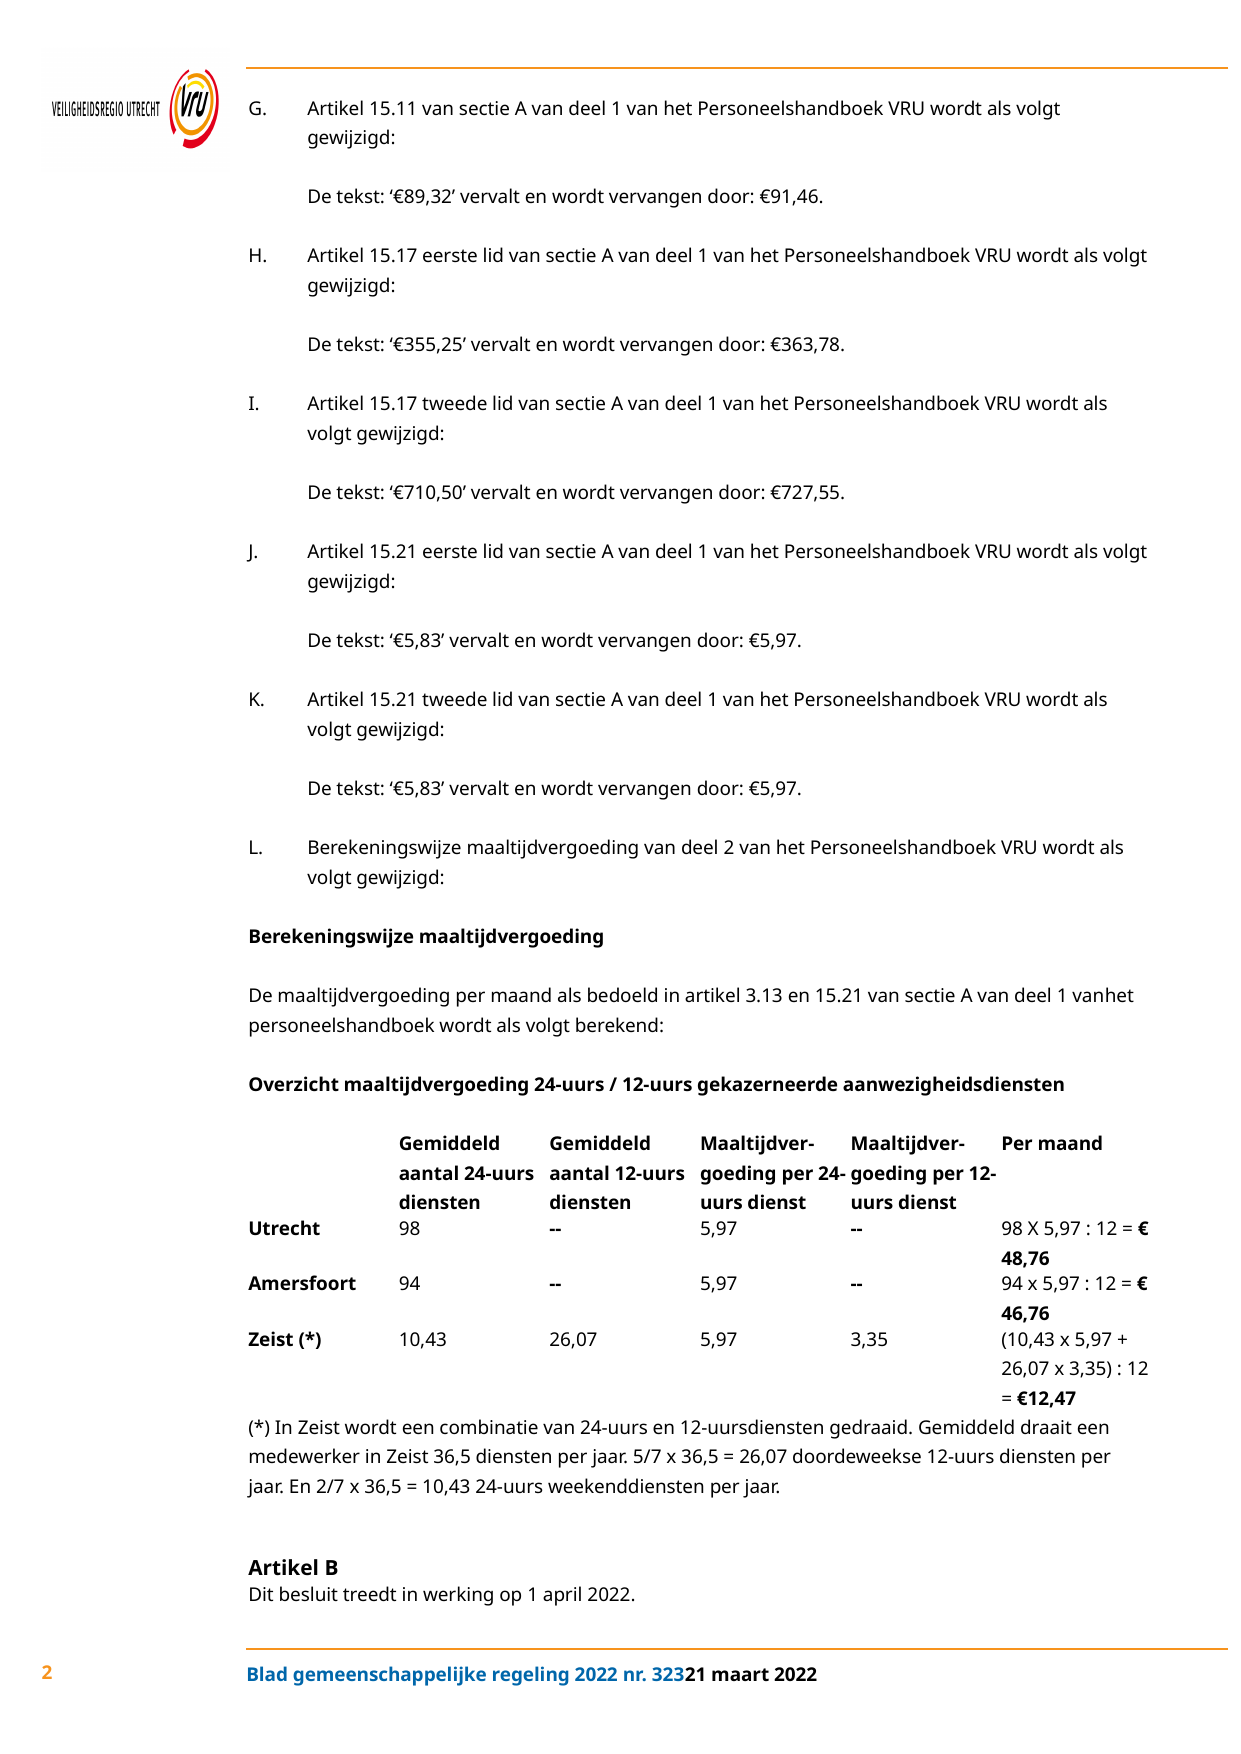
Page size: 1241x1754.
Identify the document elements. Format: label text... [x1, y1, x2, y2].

text De maaltijdvergoeding per maand als bedoeld in artikel 3.13 en 15.21 van sectie A van deel 1 vanhet personeelshandboek wordt als volgt berekend: [248, 982, 1152, 1038]
table_cell 94 x 5,97 : 12 = € 46,76 [1001, 1271, 1152, 1326]
list Artikel 15.21 eerste lid van sectie A van deel 1 van het Personeelshandboek VRU wordt als volgt gewijzigd: [248, 538, 1152, 594]
text Overzicht maaltijdvergoeding 24-uurs / 12-uurs gekazerneerde aanwezigheidsdiensten [248, 1071, 1152, 1097]
table_cell Utrecht [248, 1215, 398, 1271]
table_cell 3,35 [850, 1326, 1001, 1411]
picture [41, 47, 231, 172]
table_cell 94 [399, 1271, 549, 1326]
table_cell Amersfoort [248, 1271, 398, 1326]
table_header Gemiddeld aantal 24-uurs diensten [399, 1130, 549, 1215]
table_header Maaltijdver-goeding per 12-uurs dienst [850, 1130, 1001, 1215]
list De tekst: ‘€89,32’ vervalt en wordt vervangen door: €91,46. [248, 183, 1152, 209]
list Berekeningswijze maaltijdvergoeding van deel 2 van het Personeelshandboek VRU wordt als volgt gewijzigd: [248, 834, 1152, 890]
list De tekst: ‘€5,83’ vervalt en wordt vervangen door: €5,97. [248, 775, 1152, 801]
table_cell 5,97 [700, 1215, 850, 1271]
text Dit besluit treedt in werking op 1 april 2022. [248, 1582, 1152, 1607]
text (*) In Zeist wordt een combinatie van 24-uurs en 12-uursdiensten gedraaid. Gemiddeld draait een medewerker in Zeist 36,5 diensten per jaar. 5/7 x 36,5 = 26,07 doordeweekse 12-uurs diensten per jaar. En 2/7 x 36,5 = 10,43 24-uurs weekenddiensten per jaar. [248, 1414, 1152, 1499]
table_header [248, 1130, 398, 1215]
table_cell 5,97 [700, 1326, 850, 1411]
list Artikel 15.17 eerste lid van sectie A van deel 1 van het Personeelshandboek VRU wordt als volgt gewijzigd: [248, 243, 1152, 298]
table_cell -- [549, 1215, 700, 1271]
table_cell 98 [399, 1215, 549, 1271]
list Artikel 15.21 tweede lid van sectie A van deel 1 van het Personeelshandboek VRU wordt als volgt gewijzigd: [248, 686, 1152, 742]
table_cell Zeist (*) [248, 1326, 398, 1411]
list Artikel 15.17 tweede lid van sectie A van deel 1 van het Personeelshandboek VRU wordt als volgt gewijzigd: [248, 391, 1152, 446]
table_cell 98 X 5,97 : 12 = € 48,76 [1001, 1215, 1152, 1271]
table_header Maaltijdver-goeding per 24-uurs dienst [700, 1130, 850, 1215]
table_header Per maand [1001, 1130, 1152, 1215]
table_header Gemiddeld aantal 12-uurs diensten [549, 1130, 700, 1215]
list De tekst: ‘€355,25’ vervalt en wordt vervangen door: €363,78. [248, 331, 1152, 357]
list De tekst: ‘€710,50’ vervalt en wordt vervangen door: €727,55. [248, 479, 1152, 505]
list Artikel 15.11 van sectie A van deel 1 van het Personeelshandboek VRU wordt als volgt gewijzigd: [248, 95, 1152, 150]
table_cell -- [850, 1271, 1001, 1326]
list De tekst: ‘€5,83’ vervalt en wordt vervangen door: €5,97. [248, 627, 1152, 653]
table_cell 26,07 [549, 1326, 700, 1411]
text Berekeningswijze maaltijdvergoeding [248, 923, 1152, 949]
table_cell -- [549, 1271, 700, 1326]
table_cell 10,43 [399, 1326, 549, 1411]
text Artikel B [248, 1553, 1152, 1582]
table_cell 5,97 [700, 1271, 850, 1326]
table_cell -- [850, 1215, 1001, 1271]
table_cell (10,43 x 5,97 + 26,07 x 3,35) : 12 = €12,47 [1001, 1326, 1152, 1411]
